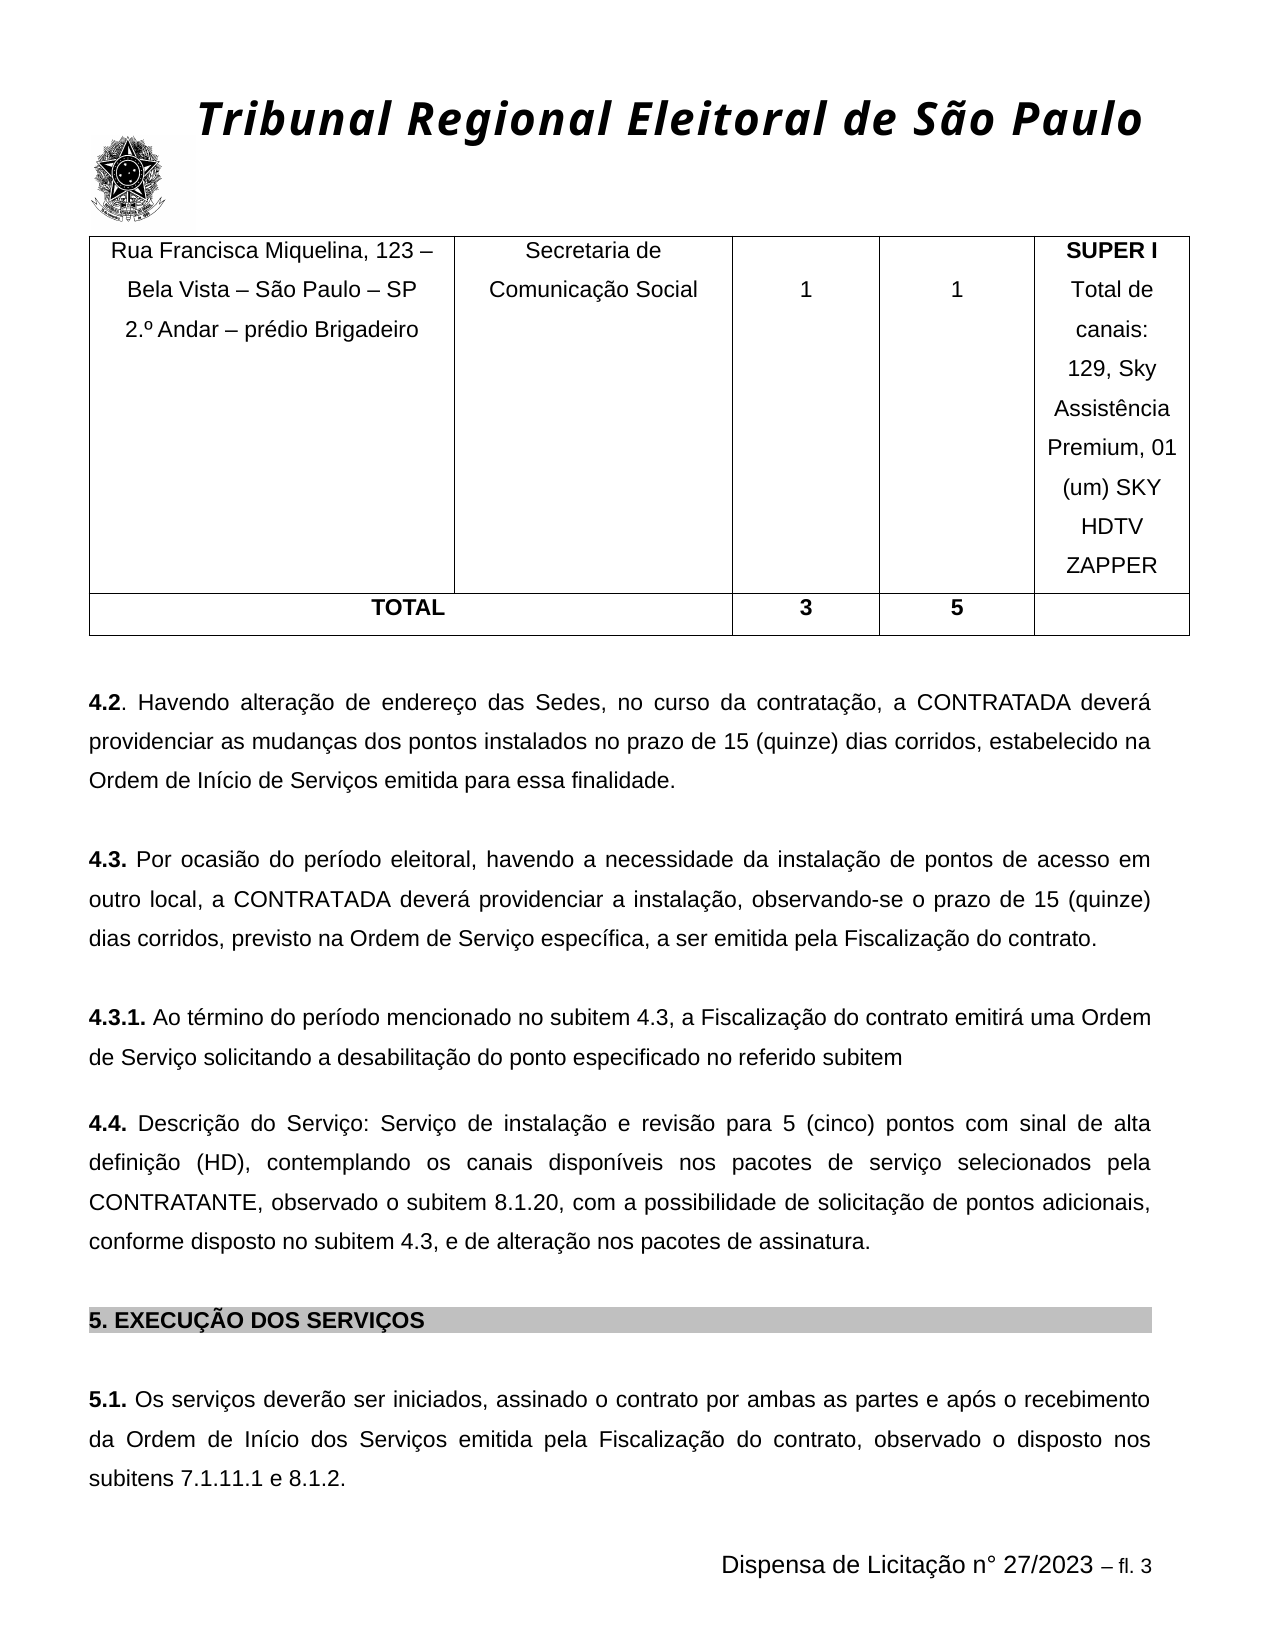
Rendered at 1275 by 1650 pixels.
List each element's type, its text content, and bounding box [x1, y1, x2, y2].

table_cell Secretaria de Comunicação Social [455, 237, 732, 593]
table_cell 5 [880, 594, 1034, 635]
table_cell [1035, 594, 1189, 635]
table_cell Rua Francisca Miquelina, 123 – Bela Vista – São Paulo – SP 2.º Andar – prédio Brigadeiro [90, 237, 454, 593]
text 4.4. Descrição do Serviço: Serviço de instalação e revisão para 5 (cinco) pontos com sinal de alta definição (HD), contemplando os canais disponíveis nos pacotes de serviço selecionados pela CONTRATANTE, observado o subitem 8.1.20, com a possibilidade de solicitação de pontos adicionais, conforme disposto no subitem 4.3, e de alteração nos pacotes de assinatura. [89, 1110, 1152, 1254]
text 5. EXECUÇÃO DOS SERVIÇOS [89, 1307, 1152, 1333]
text 5.1. Os serviços deverão ser iniciados, assinado o contrato por ambas as partes e após o recebimento da Ordem de Início dos Serviços emitida pela Fiscalização do contrato, observado o disposto nos subitens 7.1.11.1 e 8.1.2. [89, 1386, 1152, 1491]
table_cell SUPER I Total de canais: 129, Sky Assistência Premium, 01 (um) SKY HDTV ZAPPER [1035, 237, 1189, 593]
table_cell 1 [733, 237, 879, 593]
text 4.3. Por ocasião do período eleitoral, havendo a necessidade da instalação de pontos de acesso em outro local, a CONTRATADA deverá providenciar a instalação, observando-se o prazo de 15 (quinze) dias corridos, previsto na Ordem de Serviço específica, a ser emitida pela Fiscalização do contrato. [89, 846, 1152, 952]
table_cell TOTAL [90, 594, 732, 635]
table_cell 1 [880, 237, 1034, 593]
text 4.2. Havendo alteração de endereço das Sedes, no curso da contratação, a CONTRATADA deverá providenciar as mudanças dos pontos instalados no prazo de 15 (quinze) dias corridos, estabelecido na Ordem de Início de Serviços emitida para essa finalidade. [89, 688, 1152, 794]
text 4.3.1. Ao término do período mencionado no subitem 4.3, a Fiscalização do contrato emitirá uma Ordem de Serviço solicitando a desabilitação do ponto especificado no referido subitem [89, 1004, 1152, 1070]
table_cell 3 [733, 594, 879, 635]
